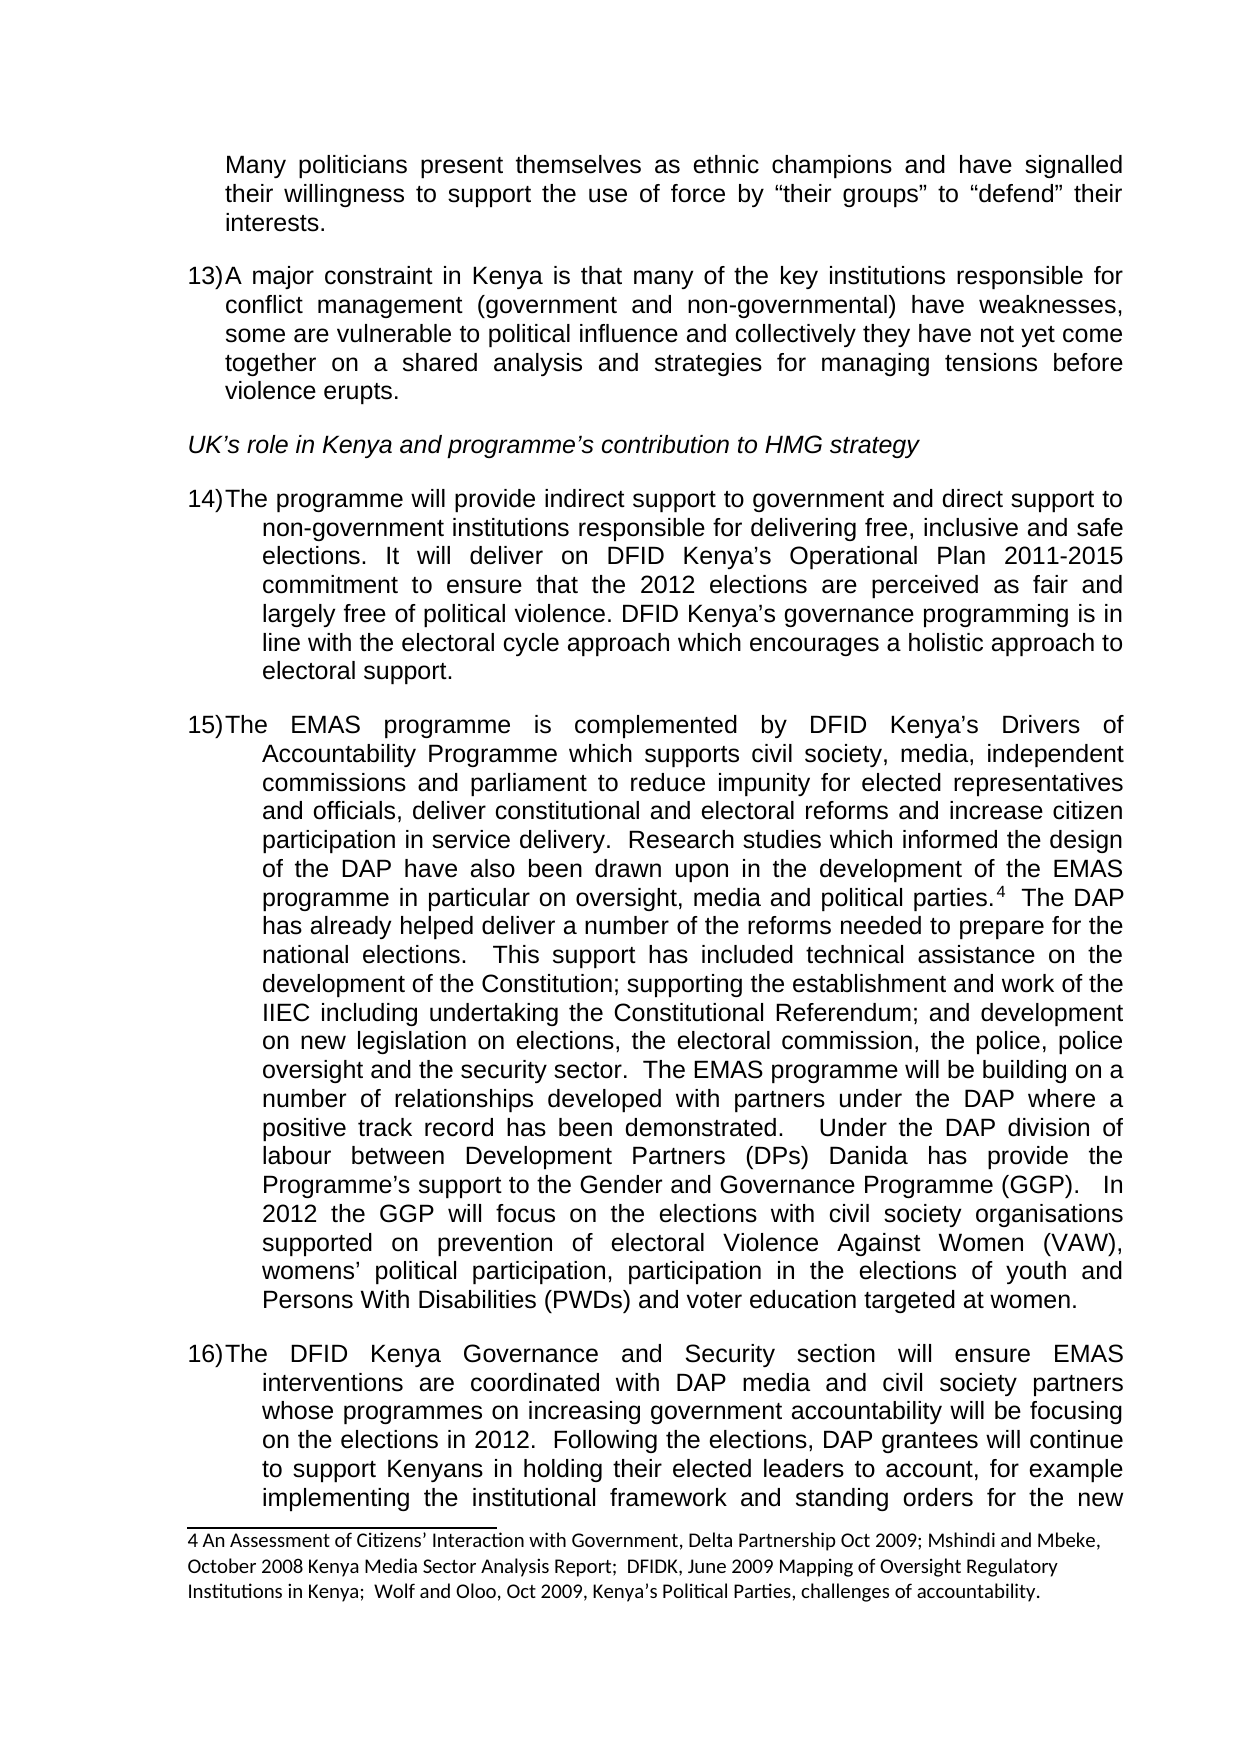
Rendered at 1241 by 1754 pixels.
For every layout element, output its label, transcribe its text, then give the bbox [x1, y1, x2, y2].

list The EMAS programme is complemented by DFID Kenya’s Drivers of Accountability Programme which supports civil society, media, independent commissions and parliament to reduce impunity for elected representatives and officials, deliver constitutional and electoral reforms and increase citizen participation in service delivery. Research studies which informed the design of the DAP have also been drawn upon in the development of the EMAS programme in particular on oversight, media and political parties. The DAP has already helped deliver a number of the reforms needed to prepare for the national elections. This support has included technical assistance on the development of the Constitution; supporting the establishment and work of the IIEC including undertaking the Constitutional Referendum; and development on new legislation on elections, the electoral commission, the police, police oversight and the security sector. The EMAS programme will be building on a number of relationships developed with partners under the DAP where a positive track record has been demonstrated. Under the DAP division of labour between Development Partners (DPs) Danida has provide the Programme’s support to the Gender and Governance Programme (GGP). In 2012 the GGP will focus on the elections with civil society organisations supported on prevention of electoral Violence Against Women (VAW), womens’ political participation, participation in the elections of youth and Persons With Disabilities (PWDs) and voter education targeted at women. [187, 710, 1125, 1314]
list Many politicians present themselves as ethnic champions and have signalled their willingness to support the use of force by “their groups” to “defend” their interests. [187, 150, 1125, 236]
list The programme will provide indirect support to government and direct support to non-government institutions responsible for delivering free, inclusive and safe elections. It will deliver on DFID Kenya’s Operational Plan 2011-2015 commitment to ensure that the 2012 elections are perceived as fair and largely free of political violence. DFID Kenya’s governance programming is in line with the electoral cycle approach which encourages a holistic approach to electoral support. [187, 484, 1125, 685]
list The DFID Kenya Governance and Security section will ensure EMAS interventions are coordinated with DAP media and civil society partners whose programmes on increasing government accountability will be focusing on the elections in 2012. Following the elections, DAP grantees will continue to support Kenyans in holding their elected leaders to account, for example implementing the institutional framework and standing orders for the new [187, 1339, 1125, 1511]
text UK’s role in Kenya and programme’s contribution to HMG strategy [187, 430, 1125, 459]
list A major constraint in Kenya is that many of the key institutions responsible for conflict management (government and non-governmental) have weaknesses, some are vulnerable to political influence and collectively they have not yet come together on a shared analysis and strategies for managing tensions before violence erupts. [187, 261, 1125, 405]
list An Assessment of Citizens’ Interaction with Government, Delta Partnership Oct 2009; Mshindi and Mbeke, October 2008 Kenya Media Sector Analysis Report; DFIDK, June 2009 Mapping of Oversight Regulatory Institutions in Kenya; Wolf and Oloo, Oct 2009, Kenya’s Political Parties, challenges of accountability. [187, 1528, 1125, 1604]
